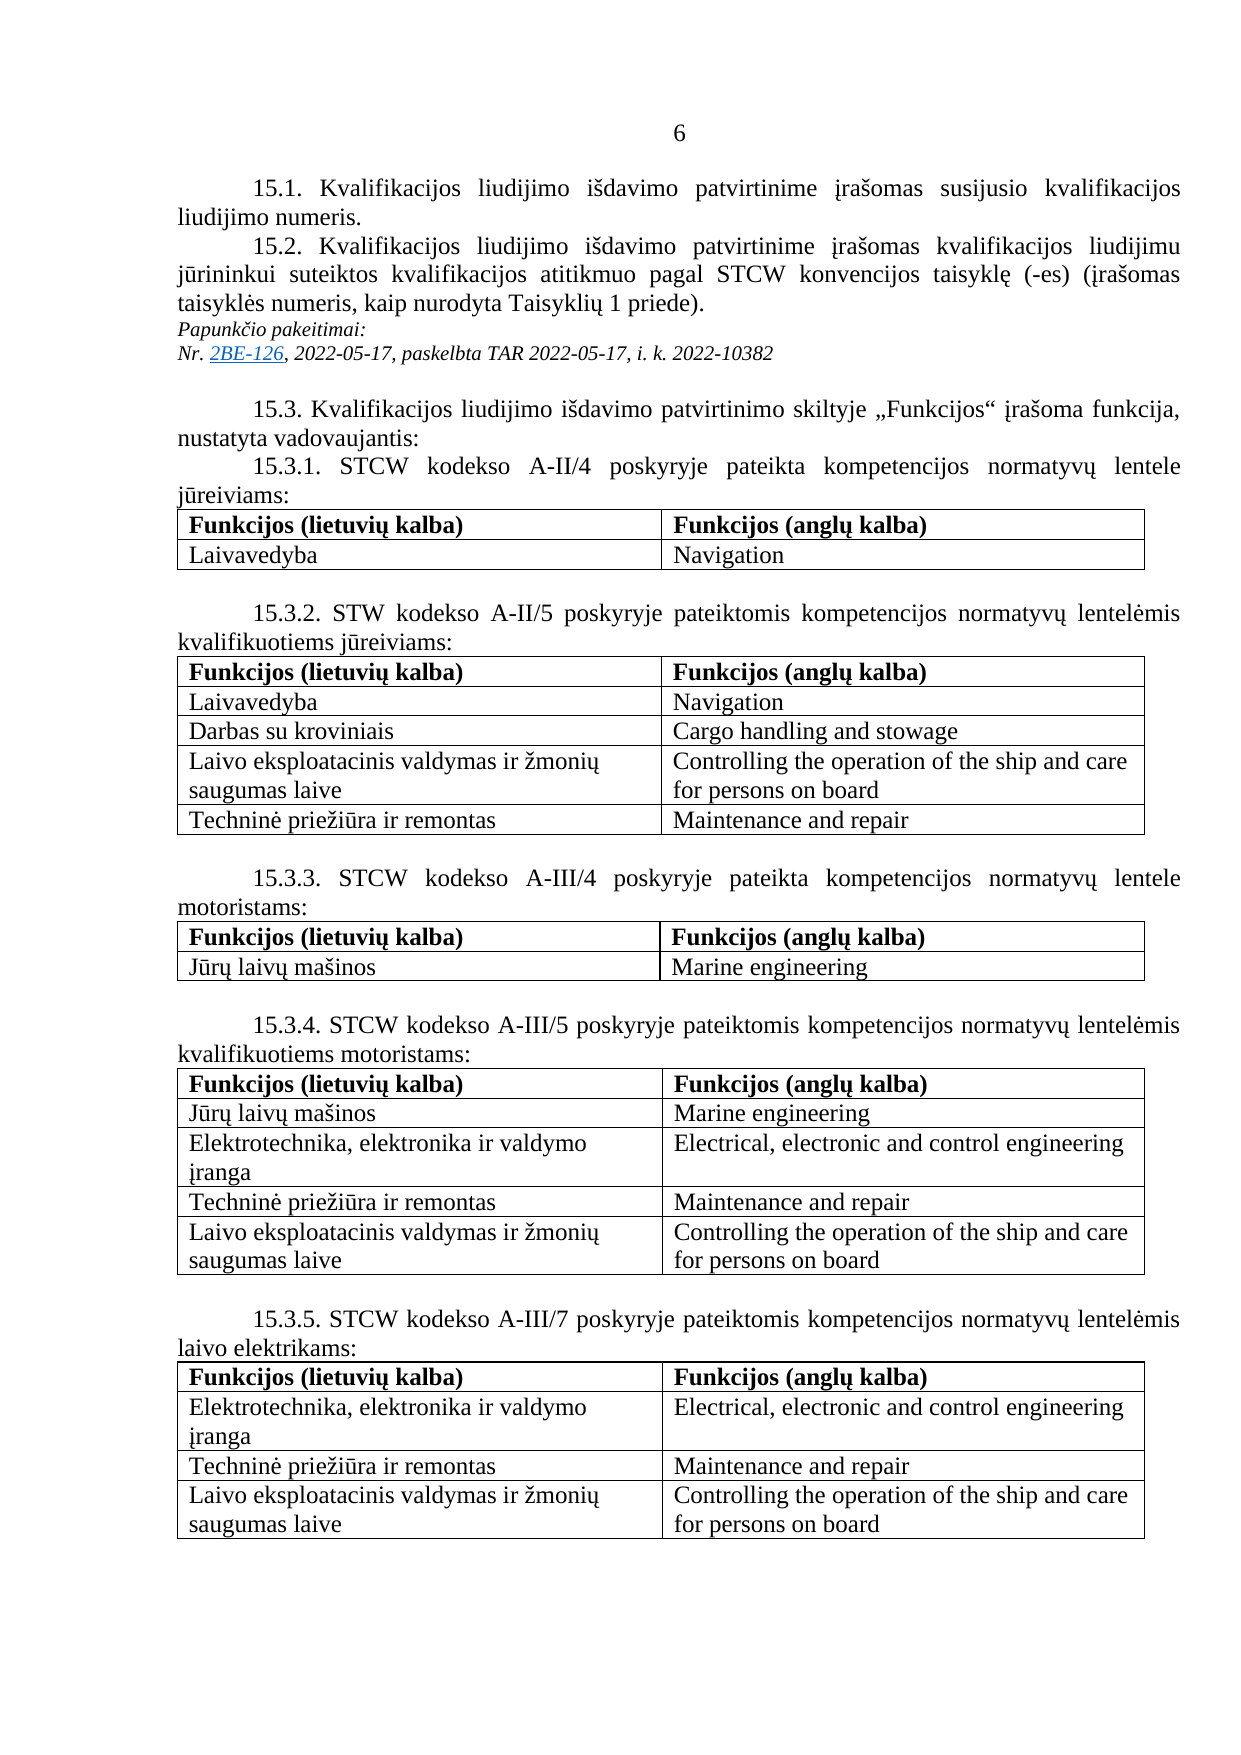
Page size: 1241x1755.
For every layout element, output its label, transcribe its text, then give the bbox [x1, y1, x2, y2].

table_header Funkcijos (anglų kalba) [663, 1363, 1144, 1391]
table_cell Navigation [662, 687, 1144, 715]
table_cell Techninė priežiūra ir remontas [178, 1451, 662, 1479]
table_cell Jūrų laivų mašinos [178, 1099, 662, 1127]
text 15.2. Kvalifikacijos liudijimo išdavimo patvirtinime įrašomas kvalifikacijos liudijimu jūrininkui suteiktos kvalifikacijos atitikmuo pagal STCW konvencijos taisyklę (-es) (įrašomas taisyklės numeris, kaip nurodyta Taisyklių 1 priede). [177, 231, 1181, 317]
table_cell Elektrotechnika, elektronika ir valdymo įranga [178, 1392, 662, 1450]
table_header Funkcijos (lietuvių kalba) [178, 1363, 662, 1391]
text 15.3.4. STCW kodekso A-III/5 poskyryje pateiktomis kompetencijos normatyvų lentelėmis kvalifikuotiems motoristams: [177, 1010, 1181, 1068]
table_cell Maintenance and repair [662, 805, 1144, 833]
table_cell Maintenance and repair [663, 1451, 1144, 1479]
text 15.3.1. STCW kodekso A-II/4 poskyryje pateikta kompetencijos normatyvų lentele jūreiviams: [177, 451, 1181, 509]
table_cell Cargo handling and stowage [662, 716, 1144, 745]
table_cell Electrical, electronic and control engineering [663, 1392, 1144, 1450]
table_cell Elektrotechnika, elektronika ir valdymo įranga [178, 1128, 662, 1186]
table_cell Laivo eksploatacinis valdymas ir žmonių saugumas laive [178, 746, 661, 804]
table_header Funkcijos (lietuvių kalba) [178, 510, 661, 539]
table_header Funkcijos (anglų kalba) [661, 922, 1144, 951]
table_header Funkcijos (anglų kalba) [662, 657, 1144, 686]
text Nr. 2BE-126, 2022-05-17, paskelbta TAR 2022-05-17, i. k. 2022-10382 [177, 341, 1181, 365]
table_cell Navigation [662, 540, 1144, 568]
table_cell Techninė priežiūra ir remontas [178, 805, 661, 833]
table_header Funkcijos (anglų kalba) [663, 1069, 1144, 1097]
table_cell Controlling the operation of the ship and care for persons on board [663, 1481, 1144, 1538]
table_header Funkcijos (anglų kalba) [662, 510, 1144, 539]
table_cell Laivavedyba [178, 687, 661, 715]
table_cell Techninė priežiūra ir remontas [178, 1187, 662, 1216]
text 15.3.2. STW kodekso A-II/5 poskyryje pateiktomis kompetencijos normatyvų lentelėmis kvalifikuotiems jūreiviams: [177, 598, 1181, 656]
table_cell Maintenance and repair [663, 1187, 1144, 1216]
table_header Funkcijos (lietuvių kalba) [178, 657, 661, 686]
table_cell Laivo eksploatacinis valdymas ir žmonių saugumas laive [178, 1481, 662, 1538]
table_cell Marine engineering [663, 1099, 1144, 1127]
table_header Funkcijos (lietuvių kalba) [178, 922, 659, 951]
table_cell Controlling the operation of the ship and care for persons on board [662, 746, 1144, 804]
table_cell Darbas su kroviniais [178, 716, 661, 745]
text 15.3.5. STCW kodekso A-III/7 poskyryje pateiktomis kompetencijos normatyvų lentelėmis laivo elektrikams: [177, 1304, 1181, 1361]
text 15.1. Kvalifikacijos liudijimo išdavimo patvirtinime įrašomas susijusio kvalifikacijos liudijimo numeris. [177, 173, 1181, 231]
table_header Funkcijos (lietuvių kalba) [178, 1069, 662, 1097]
table_cell Laivavedyba [178, 540, 661, 568]
table_cell Jūrų laivų mašinos [178, 952, 659, 980]
text 15.3. Kvalifikacijos liudijimo išdavimo patvirtinimo skiltyje „Funkcijos“ įrašoma funkcija, nustatyta vadovaujantis: [177, 394, 1181, 451]
table_cell Controlling the operation of the ship and care for persons on board [663, 1217, 1144, 1274]
table_cell Laivo eksploatacinis valdymas ir žmonių saugumas laive [178, 1217, 662, 1274]
text 15.3.3. STCW kodekso A-III/4 poskyryje pateikta kompetencijos normatyvų lentele motoristams: [177, 863, 1181, 921]
table_cell Marine engineering [661, 952, 1144, 980]
table_cell Electrical, electronic and control engineering [663, 1128, 1144, 1186]
text Papunkčio pakeitimai: [177, 317, 1181, 341]
